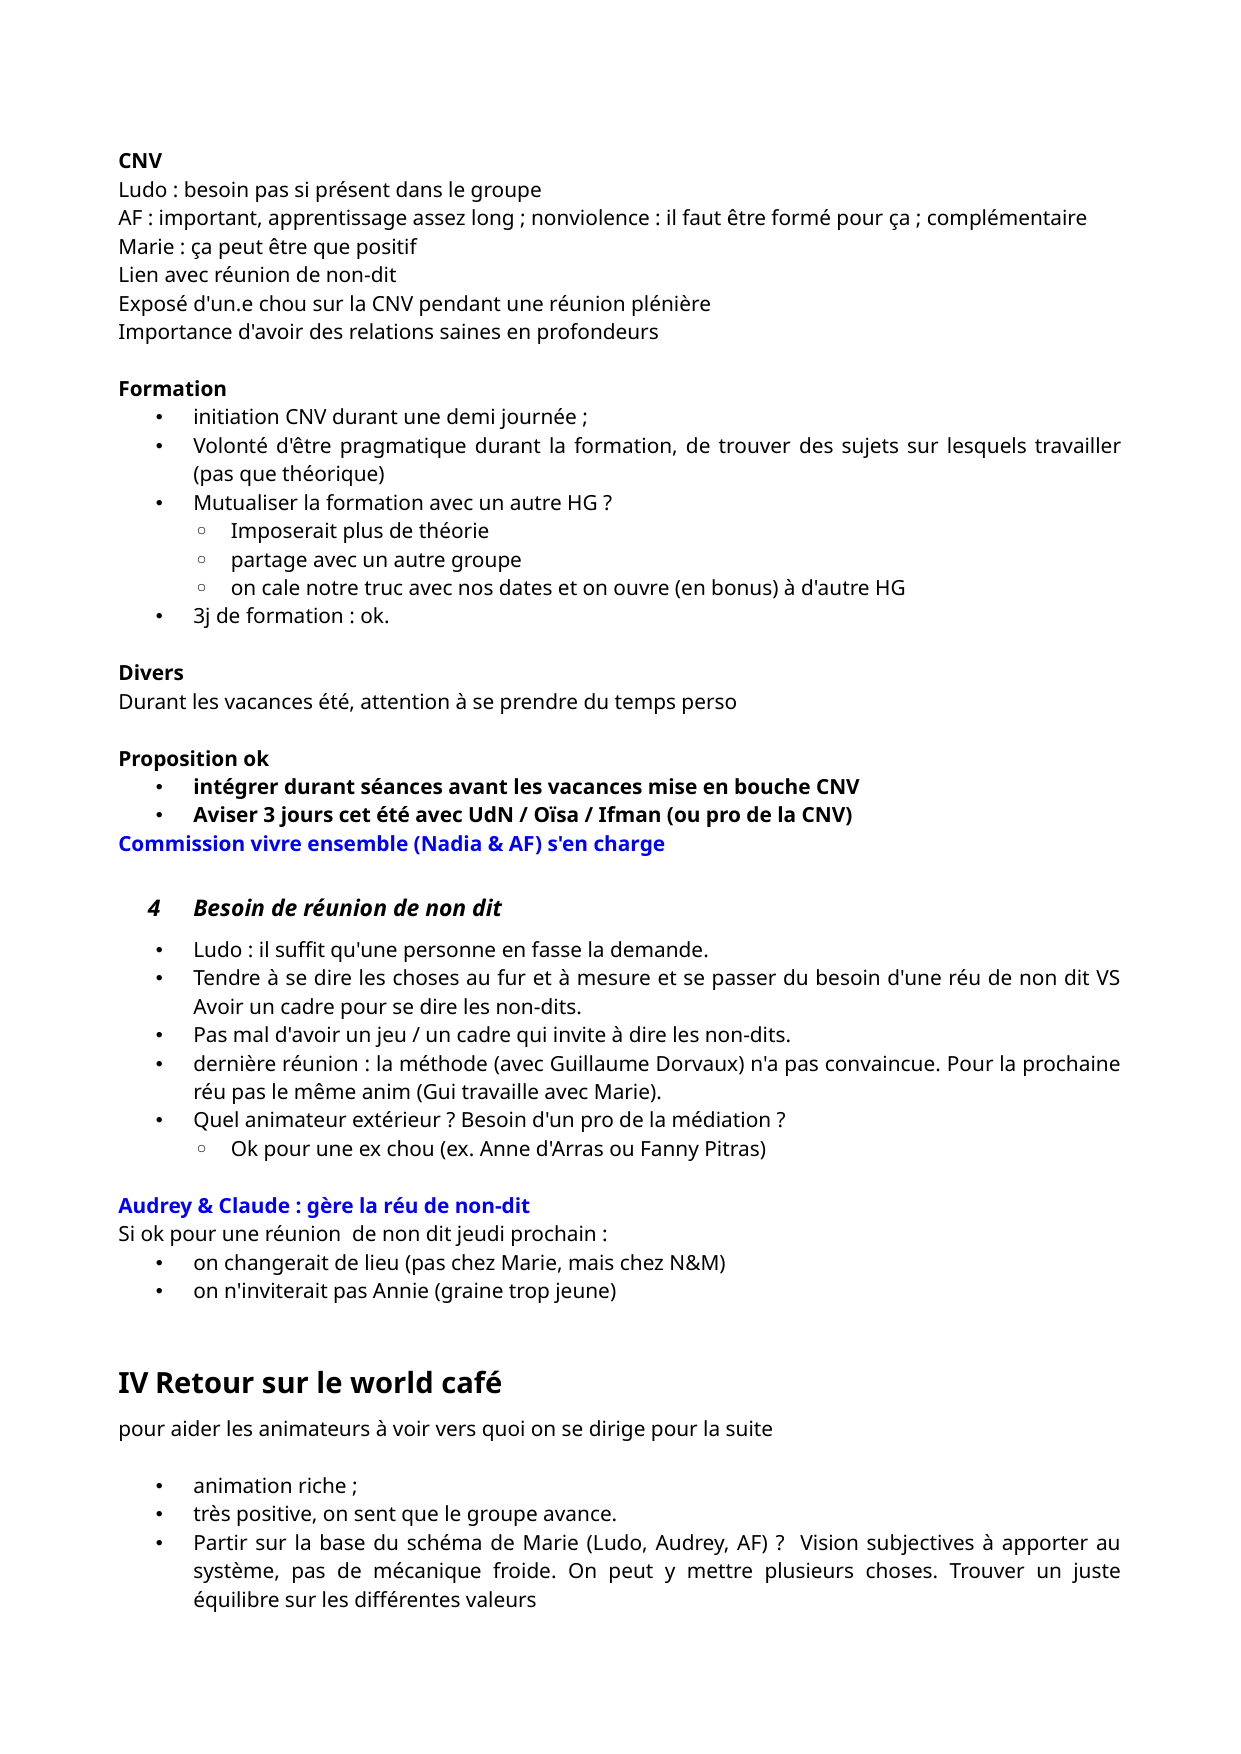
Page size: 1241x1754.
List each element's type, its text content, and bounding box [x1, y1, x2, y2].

text CNV [118, 147, 1122, 175]
list Imposerait plus de théorie [193, 516, 1122, 545]
list 3j de formation : ok. [156, 602, 1122, 630]
list on n'inviterait pas Annie (graine trop jeune) [156, 1276, 1122, 1304]
list initiation CNV durant une demi journée ; [156, 402, 1122, 431]
text AF : important, apprentissage assez long ; nonviolence : il faut être formé pour ça ; complémentaire [118, 203, 1122, 232]
text Importance d'avoir des relations saines en profondeurs [118, 317, 1122, 346]
list on cale notre truc avec nos dates et on ouvre (en bonus) à d'autre HG [193, 573, 1122, 602]
list très positive, on sent que le groupe avance. [156, 1499, 1122, 1528]
text pour aider les animateurs à voir vers quoi on se dirige pour la suite [118, 1414, 1122, 1443]
subtitle Retour sur le world café [118, 1362, 1122, 1402]
list Mutualiser la formation avec un autre HG ? [156, 488, 1122, 516]
text Lien avec réunion de non-dit [118, 260, 1122, 289]
text Formation [118, 374, 1122, 402]
list Ok pour une ex chou (ex. Anne d'Arras ou Fanny Pitras) [193, 1134, 1122, 1162]
list Ludo : il suffit qu'une personne en fasse la demande. [156, 935, 1122, 963]
list Volonté d'être pragmatique durant la formation, de trouver des sujets sur lesquels travailler (pas que théorique) [156, 431, 1122, 488]
list Tendre à se dire les choses au fur et à mesure et se passer du besoin d'une réu de non dit VS Avoir un cadre pour se dire les non-dits. [156, 963, 1122, 1020]
list Aviser 3 jours cet été avec UdN / Oïsa / Ifman (ou pro de la CNV) [156, 801, 1122, 829]
text Divers [118, 658, 1122, 687]
text Durant les vacances été, attention à se prendre du temps perso [118, 687, 1122, 715]
text Marie : ça peut être que positif [118, 232, 1122, 260]
text Si ok pour une réunion de non dit jeudi prochain : [118, 1219, 1122, 1248]
list animation riche ; [156, 1471, 1122, 1499]
list dernière réunion : la méthode (avec Guillaume Dorvaux) n'a pas convaincue. Pour la prochaine réu pas le même anim (Gui travaille avec Marie). [156, 1049, 1122, 1106]
list Quel animateur extérieur ? Besoin d'un pro de la médiation ? [156, 1106, 1122, 1134]
text Ludo : besoin pas si présent dans le groupe [118, 175, 1122, 203]
text Audrey & Claude : gère la réu de non-dit [118, 1191, 1122, 1219]
subtitle Besoin de réunion de non dit [148, 892, 1122, 923]
text Proposition ok [118, 744, 1122, 772]
text Commission vivre ensemble (Nadia & AF) s'en charge [118, 829, 1122, 857]
list on changerait de lieu (pas chez Marie, mais chez N&M) [156, 1248, 1122, 1276]
list partage avec un autre groupe [193, 545, 1122, 573]
list Partir sur la base du schéma de Marie (Ludo, Audrey, AF) ? Vision subjectives à apporter au système, pas de mécanique froide. On peut y mettre plusieurs choses. Trouver un juste équilibre sur les différentes valeurs [156, 1528, 1122, 1613]
list Pas mal d'avoir un jeu / un cadre qui invite à dire les non-dits. [156, 1020, 1122, 1049]
list intégrer durant séances avant les vacances mise en bouche CNV [156, 772, 1122, 801]
text Exposé d'un.e chou sur la CNV pendant une réunion plénière [118, 289, 1122, 317]
